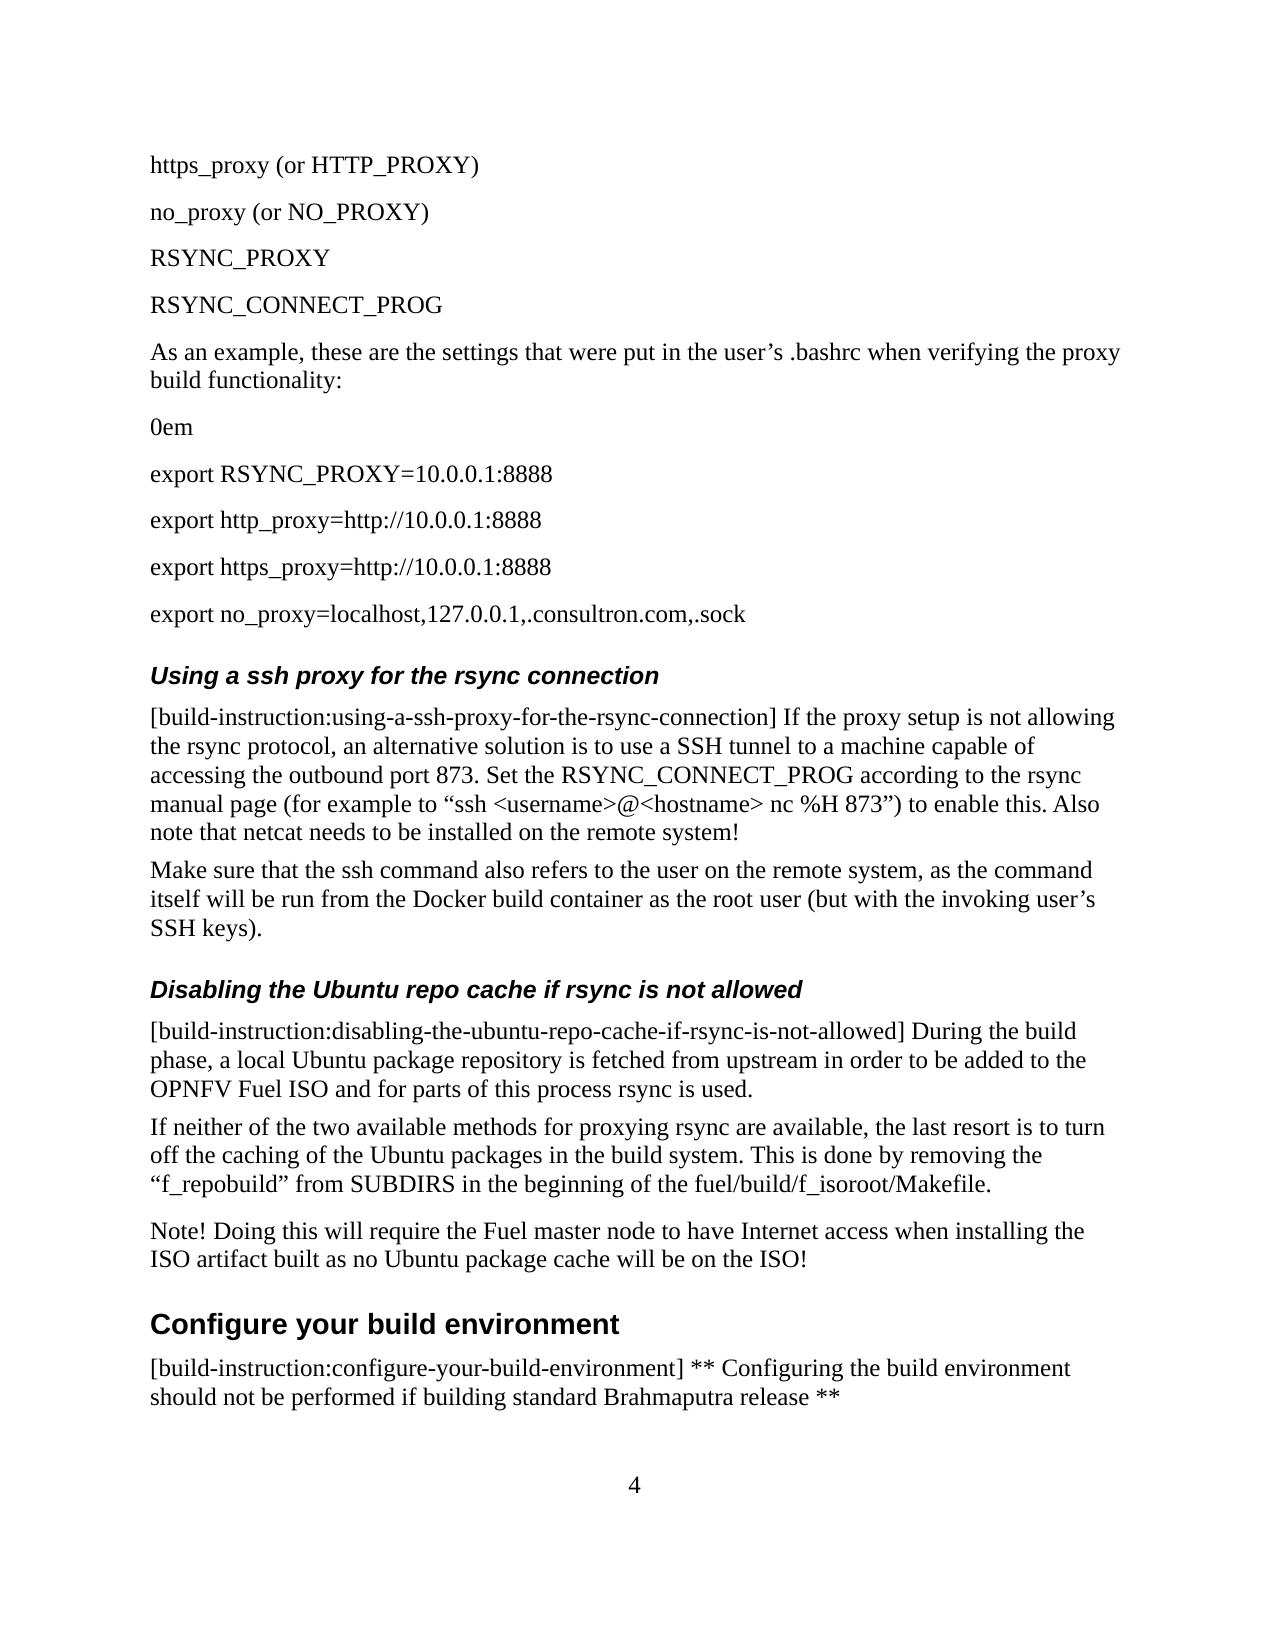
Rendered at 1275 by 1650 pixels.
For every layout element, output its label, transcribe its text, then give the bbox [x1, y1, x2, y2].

text [build-instruction:using-a-ssh-proxy-for-the-rsync-connection] If the proxy setup is not allowing the rsync protocol, an alternative solution is to use a SSH tunnel to a machine capable of accessing the outbound port 873. Set the RSYNC_CONNECT_PROG according to the rsync manual page (for example to “ssh <username>@<hostname> nc %H 873”) to enable this. Also note that netcat needs to be installed on the remote system! [150, 702, 1125, 846]
text RSYNC_PROXY [150, 243, 1125, 272]
text [build-instruction:disabling-the-ubuntu-repo-cache-if-rsync-is-not-allowed] During the build phase, a local Ubuntu package repository is fetched from upstream in order to be added to the OPNFV Fuel ISO and for parts of this process rsync is used. [150, 1016, 1125, 1103]
text [build-instruction:configure-your-build-environment] ** Configuring the build environment should not be performed if building standard Brahmaputra release ** [150, 1353, 1125, 1411]
subtitle Disabling the Ubuntu repo cache if rsync is not allowed [150, 975, 1125, 1004]
subtitle Using a ssh proxy for the rsync connection [150, 661, 1125, 690]
text https_proxy (or HTTP_PROXY) [150, 150, 1125, 179]
text RSYNC_CONNECT_PROG [150, 290, 1125, 319]
text As an example, these are the settings that were put in the user’s .bashrc when verifying the proxy build functionality: [150, 337, 1125, 394]
text If neither of the two available methods for proxying rsync are available, the last resort is to turn off the caching of the Ubuntu packages in the build system. This is done by removing the “f_repobuild” from SUBDIRS in the beginning of the fuel/build/f_isoroot/Makefile. [150, 1112, 1125, 1198]
text no_proxy (or NO_PROXY) [150, 197, 1125, 225]
text export no_proxy=localhost,127.0.0.1,.consultron.com,.sock [150, 599, 1125, 627]
text Make sure that the ssh command also refers to the user on the remote system, as the command itself will be run from the Docker build container as the root user (but with the invoking user’s SSH keys). [150, 855, 1125, 941]
subtitle Configure your build environment [150, 1307, 1125, 1341]
text export RSYNC_PROXY=10.0.0.1:8888 [150, 459, 1125, 487]
text 0em [150, 412, 1125, 441]
text Note! Doing this will require the Fuel master node to have Internet access when installing the ISO artifact built as no Ubuntu package cache will be on the ISO! [150, 1216, 1125, 1273]
text export https_proxy=http://10.0.0.1:8888 [150, 552, 1125, 581]
text export http_proxy=http://10.0.0.1:8888 [150, 505, 1125, 534]
